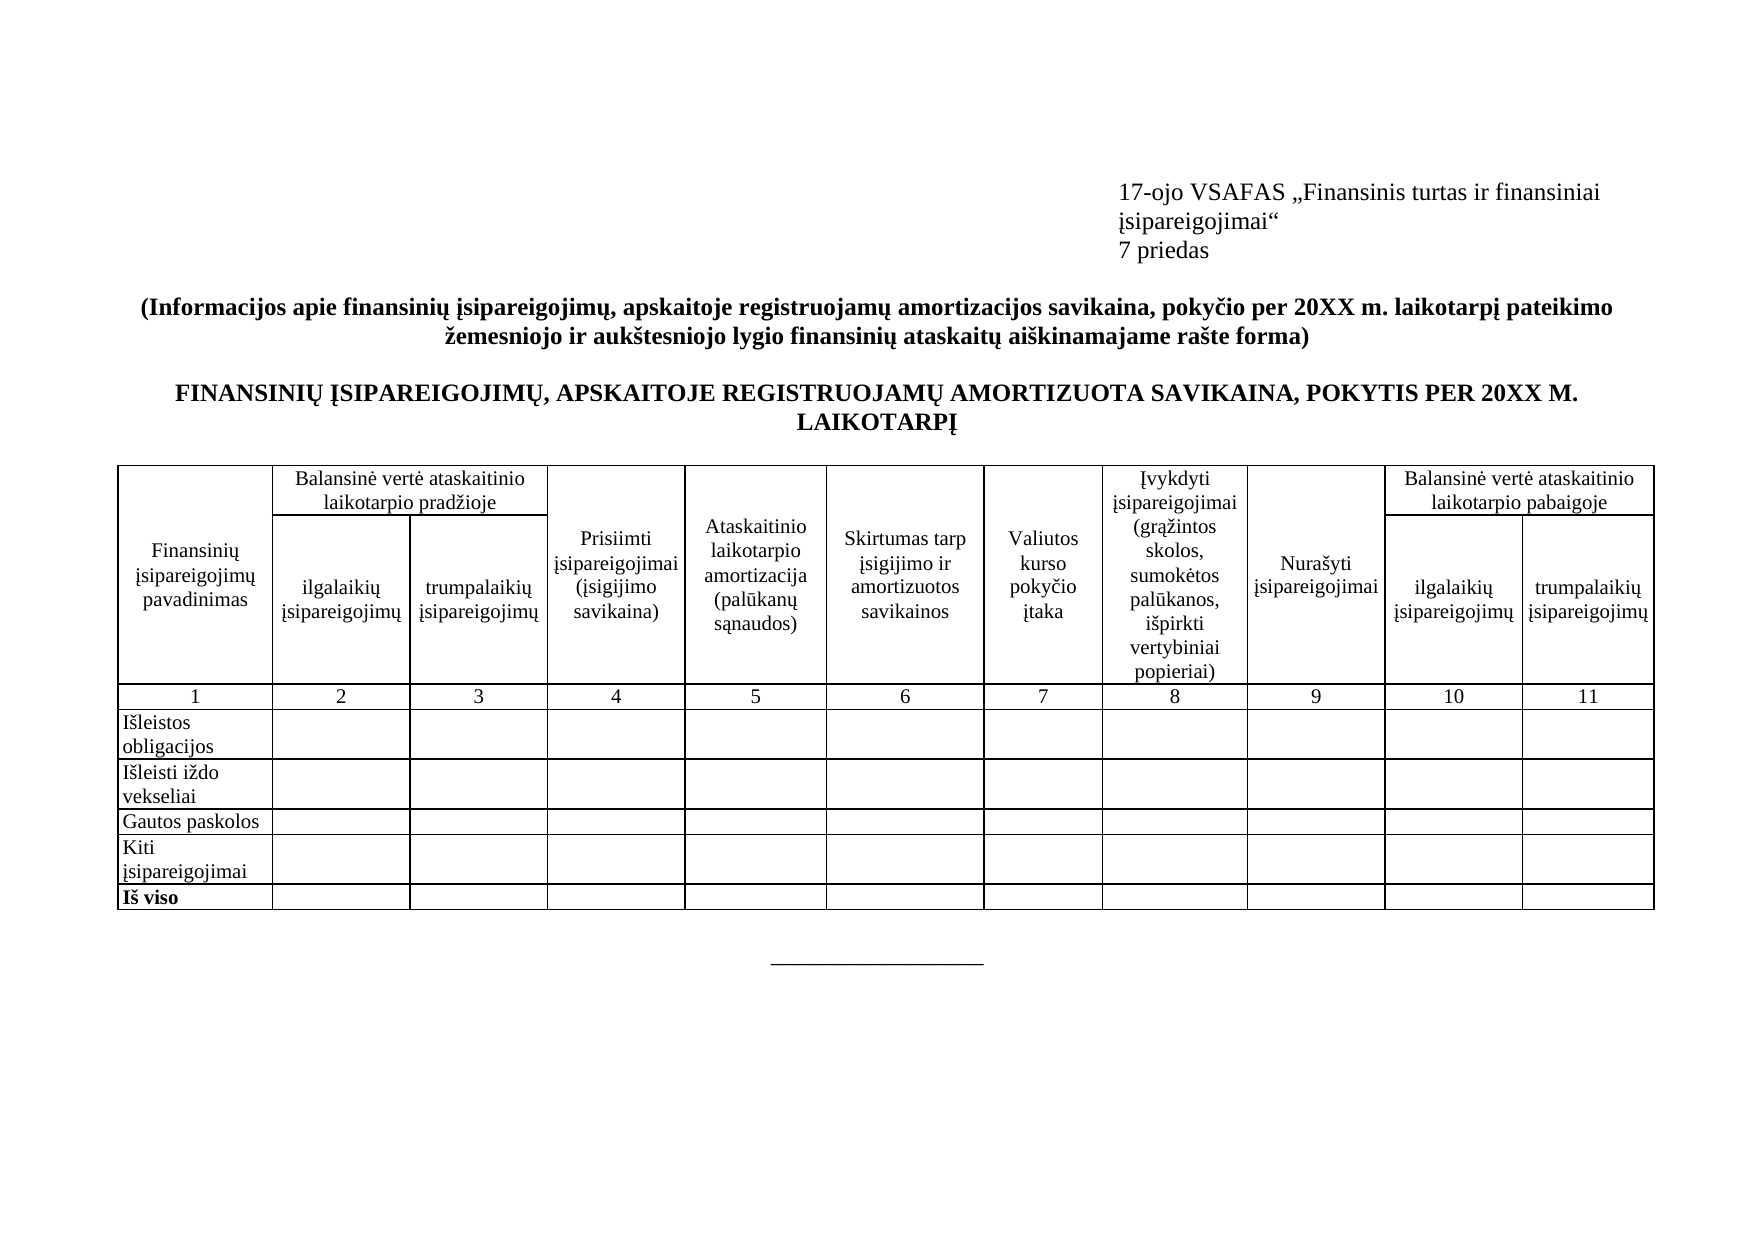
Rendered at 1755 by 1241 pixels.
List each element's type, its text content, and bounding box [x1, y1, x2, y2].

table_cell [411, 710, 547, 758]
table_cell [827, 835, 983, 883]
table_cell [548, 710, 684, 758]
table_cell ilgalaikių įsipareigojimų [273, 516, 409, 683]
table_cell [548, 835, 684, 883]
table_cell [1103, 710, 1247, 758]
table_header Skirtumas tarp įsigijimo ir amortizuotos savikainos [827, 466, 983, 683]
table_cell [686, 835, 826, 883]
table_cell [273, 760, 409, 808]
table_cell [411, 760, 547, 808]
text (Informacijos apie finansinių įsipareigojimų, apskaitoje registruojamų amortizacijos savikaina, pokyčio per 20XX m. laikotarpį pateikimo žemesniojo ir aukštesniojo lygio finansinių ataskaitų aiškinamajame rašte forma) [118, 292, 1636, 350]
table_cell 3 [411, 685, 547, 708]
table_cell [411, 885, 547, 909]
table_header Nurašyti įsipareigojimai [1248, 466, 1384, 683]
table_cell 9 [1248, 685, 1384, 708]
table_cell 6 [827, 685, 983, 708]
table_cell [827, 885, 983, 909]
table_cell [548, 885, 684, 909]
table_cell trumpalaikių įsipareigojimų [1523, 516, 1653, 683]
table_header Valiutos kurso pokyčio įtaka [985, 466, 1102, 683]
table_cell [1386, 810, 1522, 833]
table_cell Gautos paskolos [119, 810, 272, 833]
table_cell 10 [1386, 685, 1522, 708]
table_cell [985, 885, 1102, 909]
table_cell [1386, 760, 1522, 808]
table_header Balansinė vertė ataskaitinio laikotarpio pradžioje [273, 466, 547, 514]
text 7 priedas [1118, 235, 1636, 263]
table_cell [686, 760, 826, 808]
table_cell 7 [985, 685, 1102, 708]
table_cell 5 [686, 685, 826, 708]
table_cell [273, 710, 409, 758]
table_cell [273, 835, 409, 883]
table_cell [1103, 760, 1247, 808]
table_cell [1523, 710, 1653, 758]
table_cell [1523, 885, 1653, 909]
table_header Balansinė vertė ataskaitinio laikotarpio pabaigoje [1386, 466, 1653, 514]
table_cell [1386, 835, 1522, 883]
table_cell 8 [1103, 685, 1247, 708]
table_cell [1523, 810, 1653, 833]
table_cell [686, 885, 826, 909]
table_cell [1103, 810, 1247, 833]
table_cell [411, 810, 547, 833]
table_header Finansinių įsipareigojimų pavadinimas [119, 466, 272, 683]
table_header Prisiimti įsipareigojimai (įsigijimo savikaina) [548, 466, 684, 683]
table_cell 4 [548, 685, 684, 708]
table_cell [827, 810, 983, 833]
table_cell [985, 835, 1102, 883]
table_cell 11 [1523, 685, 1653, 708]
table_cell Išleisti iždo vekseliai [119, 760, 272, 808]
table_cell [1248, 710, 1384, 758]
table_cell [273, 810, 409, 833]
table_cell Iš viso [119, 885, 272, 909]
table_cell ilgalaikių įsipareigojimų [1386, 516, 1522, 683]
table_cell [1386, 885, 1522, 909]
table_cell [273, 885, 409, 909]
table_cell [1523, 835, 1653, 883]
table_cell [686, 810, 826, 833]
text 17-ojo VSAFAS „Finansinis turtas ir finansiniai įsipareigojimai“ [1118, 177, 1636, 235]
table_cell [1103, 885, 1247, 909]
table_cell [1248, 760, 1384, 808]
table_cell [827, 760, 983, 808]
table_cell [548, 760, 684, 808]
table_header Įvykdyti įsipareigojimai (grąžintos skolos, sumokėtos palūkanos, išpirkti vertybiniai popieriai) [1103, 466, 1247, 683]
table_cell [985, 810, 1102, 833]
table_cell [1523, 760, 1653, 808]
table_cell [827, 710, 983, 758]
table_cell [1248, 885, 1384, 909]
table_cell [411, 835, 547, 883]
table_cell trumpalaikių įsipareigojimų [411, 516, 547, 683]
table_cell [1386, 710, 1522, 758]
table_cell Kiti įsipareigojimai [119, 835, 272, 883]
table_cell 1 [119, 685, 272, 708]
table_cell [985, 760, 1102, 808]
table_header Ataskaitinio laikotarpio amortizacija (palūkanų sąnaudos) [686, 466, 826, 683]
table_cell [1103, 835, 1247, 883]
table_cell [985, 710, 1102, 758]
text _________________ [118, 939, 1636, 968]
table_cell [1248, 835, 1384, 883]
table_cell Išleistos obligacijos [119, 710, 272, 758]
table_cell [548, 810, 684, 833]
table_cell [1248, 810, 1384, 833]
table_cell [686, 710, 826, 758]
text FINANSINIŲ ĮSIPAREIGOJIMŲ, APSKAITOJE REGISTRUOJAMŲ AMORTIZUOTA SAVIKAINA, POKYTIS PER 20XX M. LAIKOTARPĮ [118, 378, 1636, 436]
table_cell 2 [273, 685, 409, 708]
